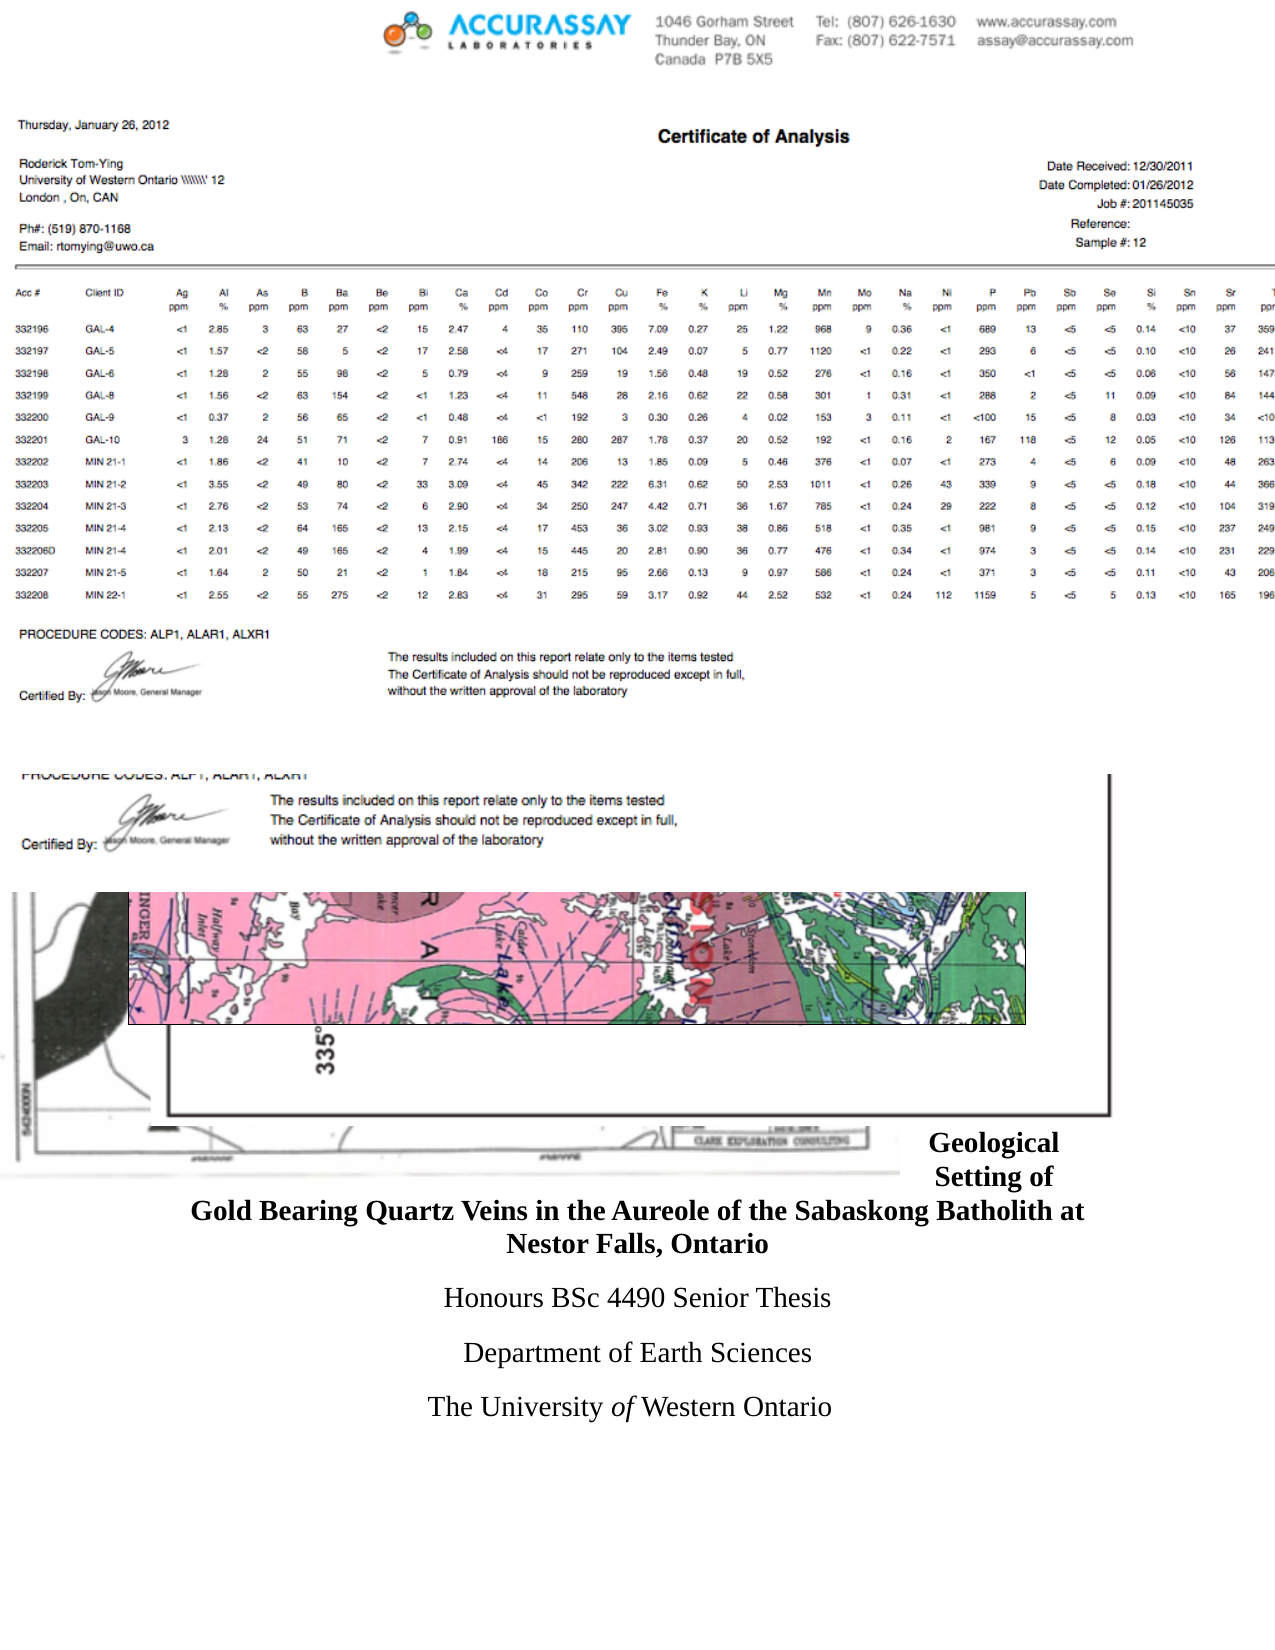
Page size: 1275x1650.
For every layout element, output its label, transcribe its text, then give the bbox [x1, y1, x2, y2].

list The University of Western Ontario [231, 1389, 1087, 1423]
text Honours BSc 4490 Senior Thesis [187, 1281, 1087, 1314]
text Department of Earth Sciences [187, 1335, 1087, 1368]
text Geological Setting of Gold Bearing Quartz Veins in the Aureole of the Sabaskong Batholith at Nestor Falls, Ontario [187, 1126, 1087, 1260]
picture [0, 0, 1275, 1179]
